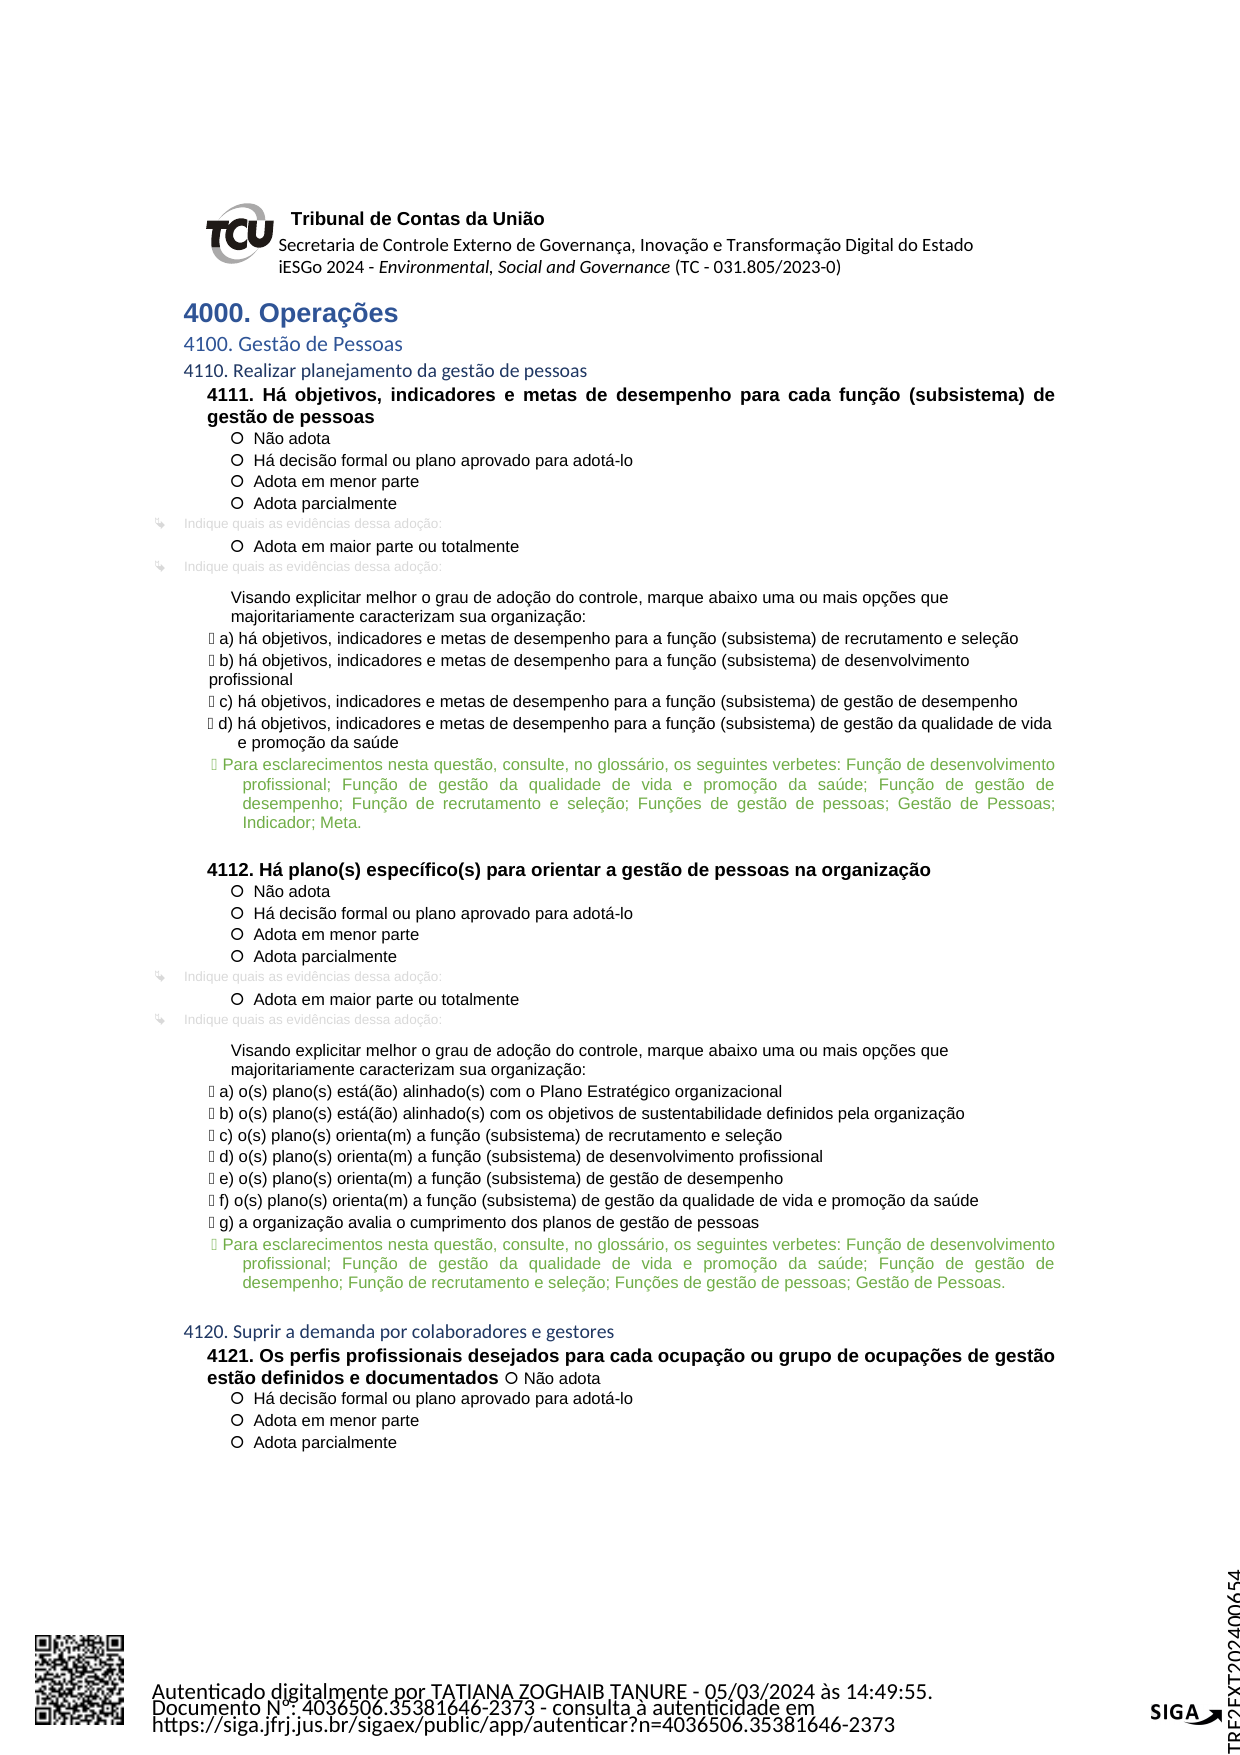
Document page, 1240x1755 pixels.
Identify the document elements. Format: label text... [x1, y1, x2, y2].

subtitle 4112. Há plano(s) específico(s) para orientar a gestão de pessoas na organização [207, 859, 1056, 881]
list Não adota [229, 882, 1055, 901]
text Visando explicitar melhor o grau de adoção do controle, marque abaixo uma ou mais opções que majoritariamente caracterizam sua organização: [231, 588, 1055, 626]
subtitle 4111. Há objetivos, indicadores e metas de desempenho para cada função (subsistema) de gestão de pessoas [207, 384, 1056, 428]
text  Para esclarecimentos nesta questão, consulte, no glossário, os seguintes verbetes: Função de desenvolvimento profissional; Função de gestão da qualidade de vida e promoção da saúde; Função de gestão de desempenho; Função de recrutamento e seleção; Funções de gestão de pessoas; Gestão de Pessoas; Indicador; Meta. [211, 755, 1056, 832]
text Visando explicitar melhor o grau de adoção do controle, marque abaixo uma ou mais opções que majoritariamente caracterizam sua organização: [231, 1041, 1055, 1079]
text  f) o(s) plano(s) orienta(m) a função (subsistema) de gestão da qualidade de vida e promoção da saúde [208, 1191, 1055, 1210]
text  c) o(s) plano(s) orienta(m) a função (subsistema) de recrutamento e seleção [208, 1125, 1055, 1145]
text  b) o(s) plano(s) está(ão) alinhado(s) com os objetivos de sustentabilidade definidos pela organização [208, 1104, 1055, 1123]
subtitle 4121. Os perfis profissionais desejados para cada ocupação ou grupo de ocupações de gestão estão definidos e documentados  Não adota [207, 1345, 1056, 1388]
text  a) o(s) plano(s) está(ão) alinhado(s) com o Plano Estratégico organizacional [208, 1082, 1055, 1101]
list Indique quais as evidências dessa adoção: [154, 516, 538, 531]
text  g) a organização avalia o cumprimento dos planos de gestão de pessoas [208, 1212, 1055, 1232]
list Adota em menor parte [229, 1411, 1055, 1430]
text  e) o(s) plano(s) orienta(m) a função (subsistema) de gestão de desempenho [208, 1169, 1055, 1188]
list Indique quais as evidências dessa adoção: [154, 1012, 538, 1028]
list Não adota [229, 428, 1055, 448]
list Adota em maior parte ou totalmente [229, 990, 1055, 1009]
subtitle 4110. Realizar planejamento da gestão de pessoas [183, 359, 1056, 383]
list Adota parcialmente [229, 494, 1055, 513]
subtitle 4120. Suprir a demanda por colaboradores e gestores [183, 1319, 1056, 1343]
text  c) há objetivos, indicadores e metas de desempenho para a função (subsistema) de gestão de desempenho [208, 692, 1055, 711]
list Há decisão formal ou plano aprovado para adotá-lo [229, 903, 1055, 923]
list Adota em menor parte [229, 925, 1055, 944]
list Há decisão formal ou plano aprovado para adotá-lo [229, 450, 1055, 469]
subtitle 4100. Gestão de Pessoas [183, 330, 1056, 357]
list Adota em maior parte ou totalmente [229, 537, 1055, 556]
text  d) há objetivos, indicadores e metas de desempenho para a função (subsistema) de gestão da qualidade de vida e promoção da saúde [207, 713, 1055, 752]
text  d) o(s) plano(s) orienta(m) a função (subsistema) de desenvolvimento profissional [208, 1147, 1055, 1166]
subtitle 4000. Operações [183, 297, 1056, 328]
text  b) há objetivos, indicadores e metas de desempenho para a função (subsistema) de desenvolvimento profissional [208, 651, 1055, 689]
list Há decisão formal ou plano aprovado para adotá-lo [229, 1389, 1055, 1408]
text  a) há objetivos, indicadores e metas de desempenho para a função (subsistema) de recrutamento e seleção [208, 629, 1055, 648]
list Indique quais as evidências dessa adoção: [154, 559, 538, 574]
list Indique quais as evidências dessa adoção: [154, 969, 538, 984]
list Adota parcialmente [229, 947, 1055, 966]
list Adota em menor parte [229, 472, 1055, 491]
text  Para esclarecimentos nesta questão, consulte, no glossário, os seguintes verbetes: Função de desenvolvimento profissional; Função de gestão da qualidade de vida e promoção da saúde; Função de gestão de desempenho; Função de recrutamento e seleção; Funções de gestão de pessoas; Gestão de Pessoas. [211, 1234, 1056, 1292]
list Adota parcialmente [229, 1433, 1055, 1452]
